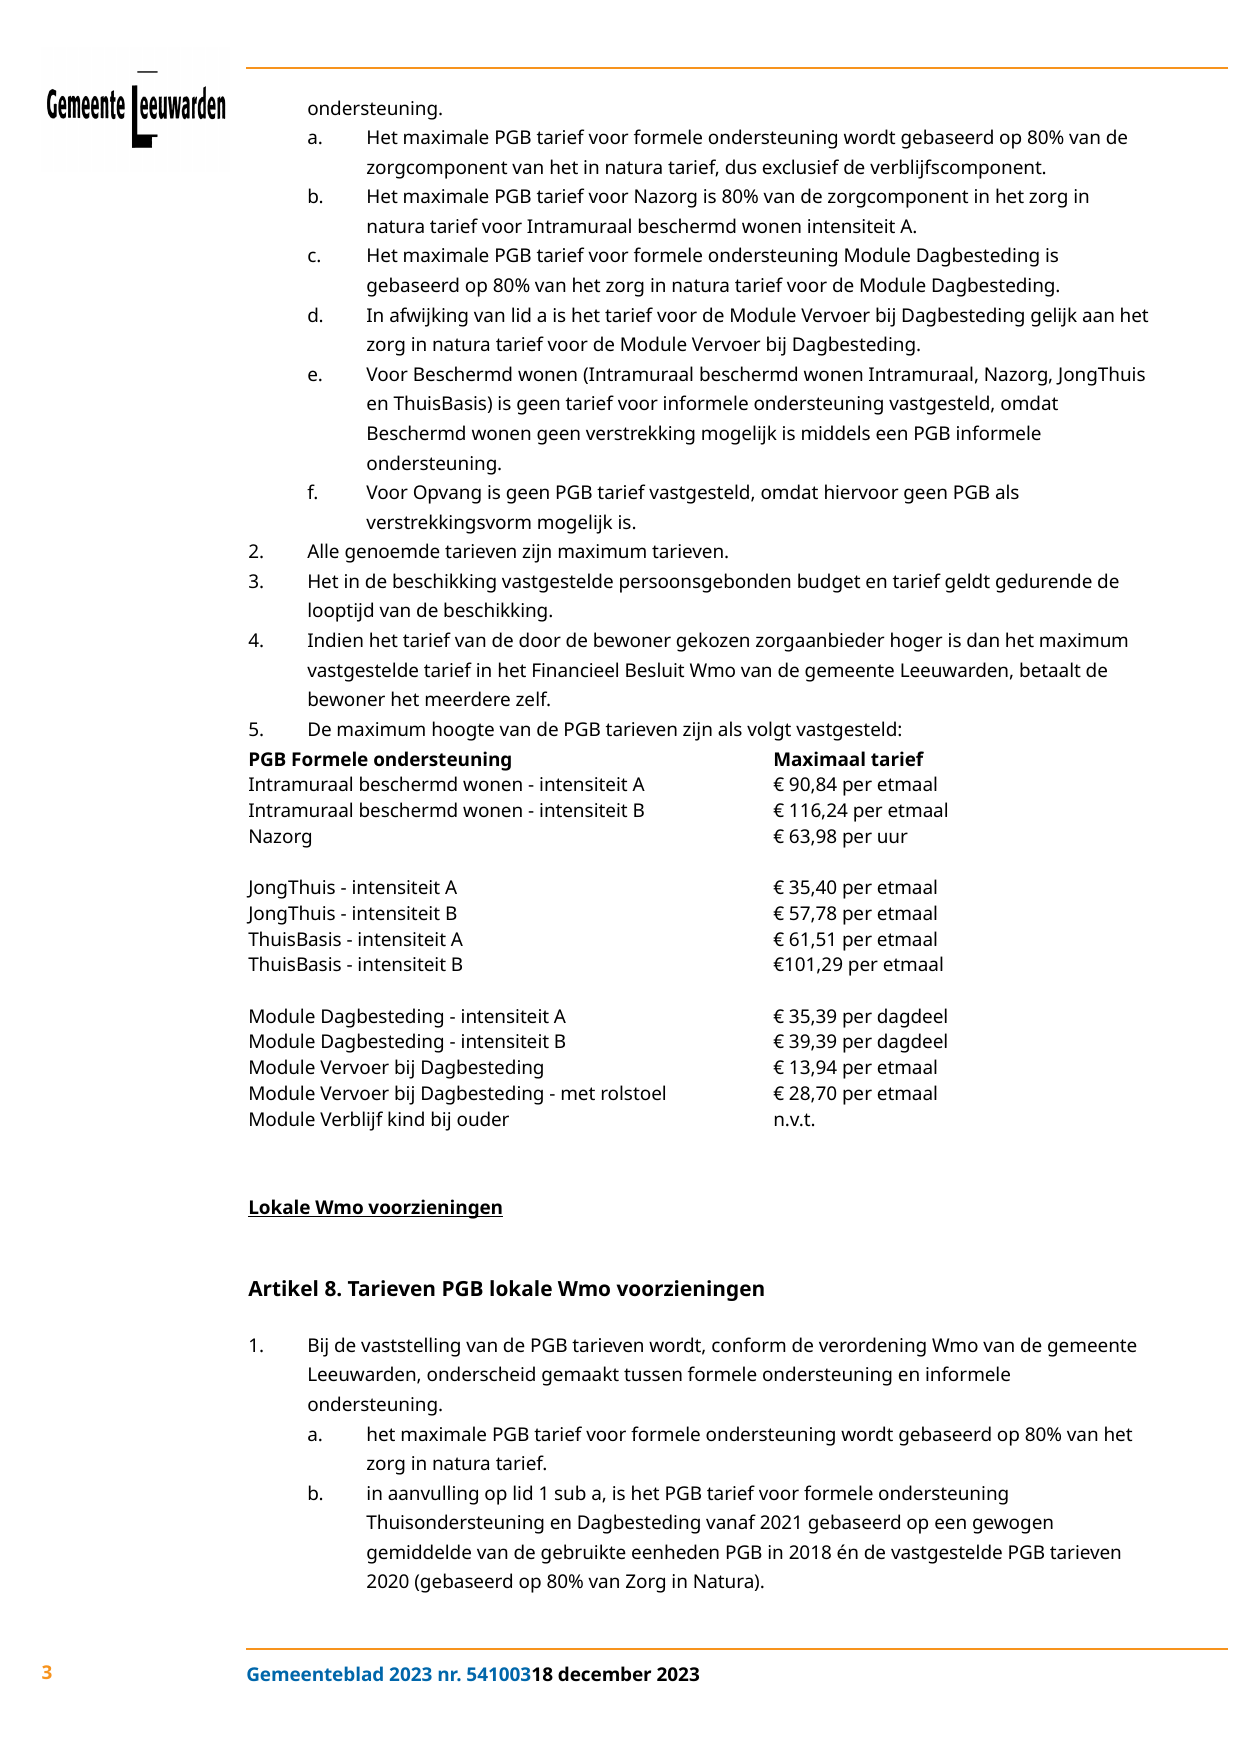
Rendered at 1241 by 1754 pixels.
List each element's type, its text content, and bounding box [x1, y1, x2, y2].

table_header PGB Formele ondersteuning [248, 746, 773, 771]
table_cell € 35,40 per etmaal [773, 874, 1152, 900]
table_cell Intramuraal beschermd wonen - intensiteit A [248, 771, 773, 797]
list Bij de vaststelling van de PGB tarieven wordt, conform de verordening Wmo van de gemeente Leeuwarden, onderscheid gemaakt tussen formele ondersteuning en informele ondersteuning. [248, 1332, 1152, 1417]
table_cell Intramuraal beschermd wonen - intensiteit B [248, 797, 773, 823]
table_cell [773, 977, 1152, 1003]
list ondersteuning. [248, 95, 1152, 121]
table_cell € 61,51 per etmaal [773, 926, 1152, 952]
list Het in de beschikking vastgestelde persoonsgebonden budget en tarief geldt gedurende de looptijd van de beschikking. [248, 568, 1152, 623]
table_cell ThuisBasis - intensiteit B [248, 952, 773, 977]
table_cell € 13,94 per etmaal [773, 1055, 1152, 1080]
table_cell [773, 849, 1152, 874]
list Voor Beschermd wonen (Intramuraal beschermd wonen Intramuraal, Nazorg, JongThuis en ThuisBasis) is geen tarief voor informele ondersteuning vastgesteld, omdat Beschermd wonen geen verstrekking mogelijk is middels een PGB informele ondersteuning. [307, 361, 1152, 476]
table_cell Module Dagbesteding - intensiteit A [248, 1003, 773, 1029]
table_cell JongThuis - intensiteit B [248, 900, 773, 926]
list De maximum hoogte van de PGB tarieven zijn als volgt vastgesteld: [248, 716, 1152, 742]
table_cell Module Verblijf kind bij ouder [248, 1106, 773, 1132]
list het maximale PGB tarief voor formele ondersteuning wordt gebaseerd op 80% van het zorg in natura tarief. [307, 1421, 1152, 1476]
text Lokale Wmo voorzieningen [248, 1194, 1152, 1220]
table_cell € 57,78 per etmaal [773, 900, 1152, 926]
text Artikel 8. Tarieven PGB lokale Wmo voorzieningen [248, 1274, 1152, 1302]
table_cell € 63,98 per uur [773, 823, 1152, 849]
table_cell € 90,84 per etmaal [773, 771, 1152, 797]
list Het maximale PGB tarief voor formele ondersteuning wordt gebaseerd op 80% van de zorgcomponent van het in natura tarief, dus exclusief de verblijfscomponent. [307, 124, 1152, 180]
list In afwijking van lid a is het tarief voor de Module Vervoer bij Dagbesteding gelijk aan het zorg in natura tarief voor de Module Vervoer bij Dagbesteding. [307, 302, 1152, 357]
table_cell [248, 977, 773, 1003]
picture [41, 47, 231, 172]
table_cell ThuisBasis - intensiteit A [248, 926, 773, 952]
list Het maximale PGB tarief voor Nazorg is 80% van de zorgcomponent in het zorg in natura tarief voor Intramuraal beschermd wonen intensiteit A. [307, 183, 1152, 239]
table_cell n.v.t. [773, 1106, 1152, 1132]
list in aanvulling op lid 1 sub a, is het PGB tarief voor formele ondersteuning Thuisondersteuning en Dagbesteding vanaf 2021 gebaseerd op een gewogen gemiddelde van de gebruikte eenheden PGB in 2018 én de vastgestelde PGB tarieven 2020 (gebaseerd op 80% van Zorg in Natura). [307, 1480, 1152, 1594]
table_cell Nazorg [248, 823, 773, 849]
list Het maximale PGB tarief voor formele ondersteuning Module Dagbesteding is gebaseerd op 80% van het zorg in natura tarief voor de Module Dagbesteding. [307, 243, 1152, 298]
table_cell € 39,39 per dagdeel [773, 1029, 1152, 1054]
list Alle genoemde tarieven zijn maximum tarieven. [248, 538, 1152, 564]
table_cell € 116,24 per etmaal [773, 797, 1152, 823]
table_cell € 28,70 per etmaal [773, 1080, 1152, 1106]
table_cell JongThuis - intensiteit A [248, 874, 773, 900]
table_cell Module Dagbesteding - intensiteit B [248, 1029, 773, 1054]
table_cell € 35,39 per dagdeel [773, 1003, 1152, 1029]
table_cell [248, 849, 773, 874]
list Voor Opvang is geen PGB tarief vastgesteld, omdat hiervoor geen PGB als verstrekkingsvorm mogelijk is. [307, 479, 1152, 535]
table_header Maximaal tarief [773, 746, 1152, 771]
table_cell Module Vervoer bij Dagbesteding - met rolstoel [248, 1080, 773, 1106]
table_cell €101,29 per etmaal [773, 952, 1152, 977]
list Indien het tarief van de door de bewoner gekozen zorgaanbieder hoger is dan het maximum vastgestelde tarief in het Financieel Besluit Wmo van de gemeente Leeuwarden, betaalt de bewoner het meerdere zelf. [248, 627, 1152, 712]
table_cell Module Vervoer bij Dagbesteding [248, 1055, 773, 1080]
